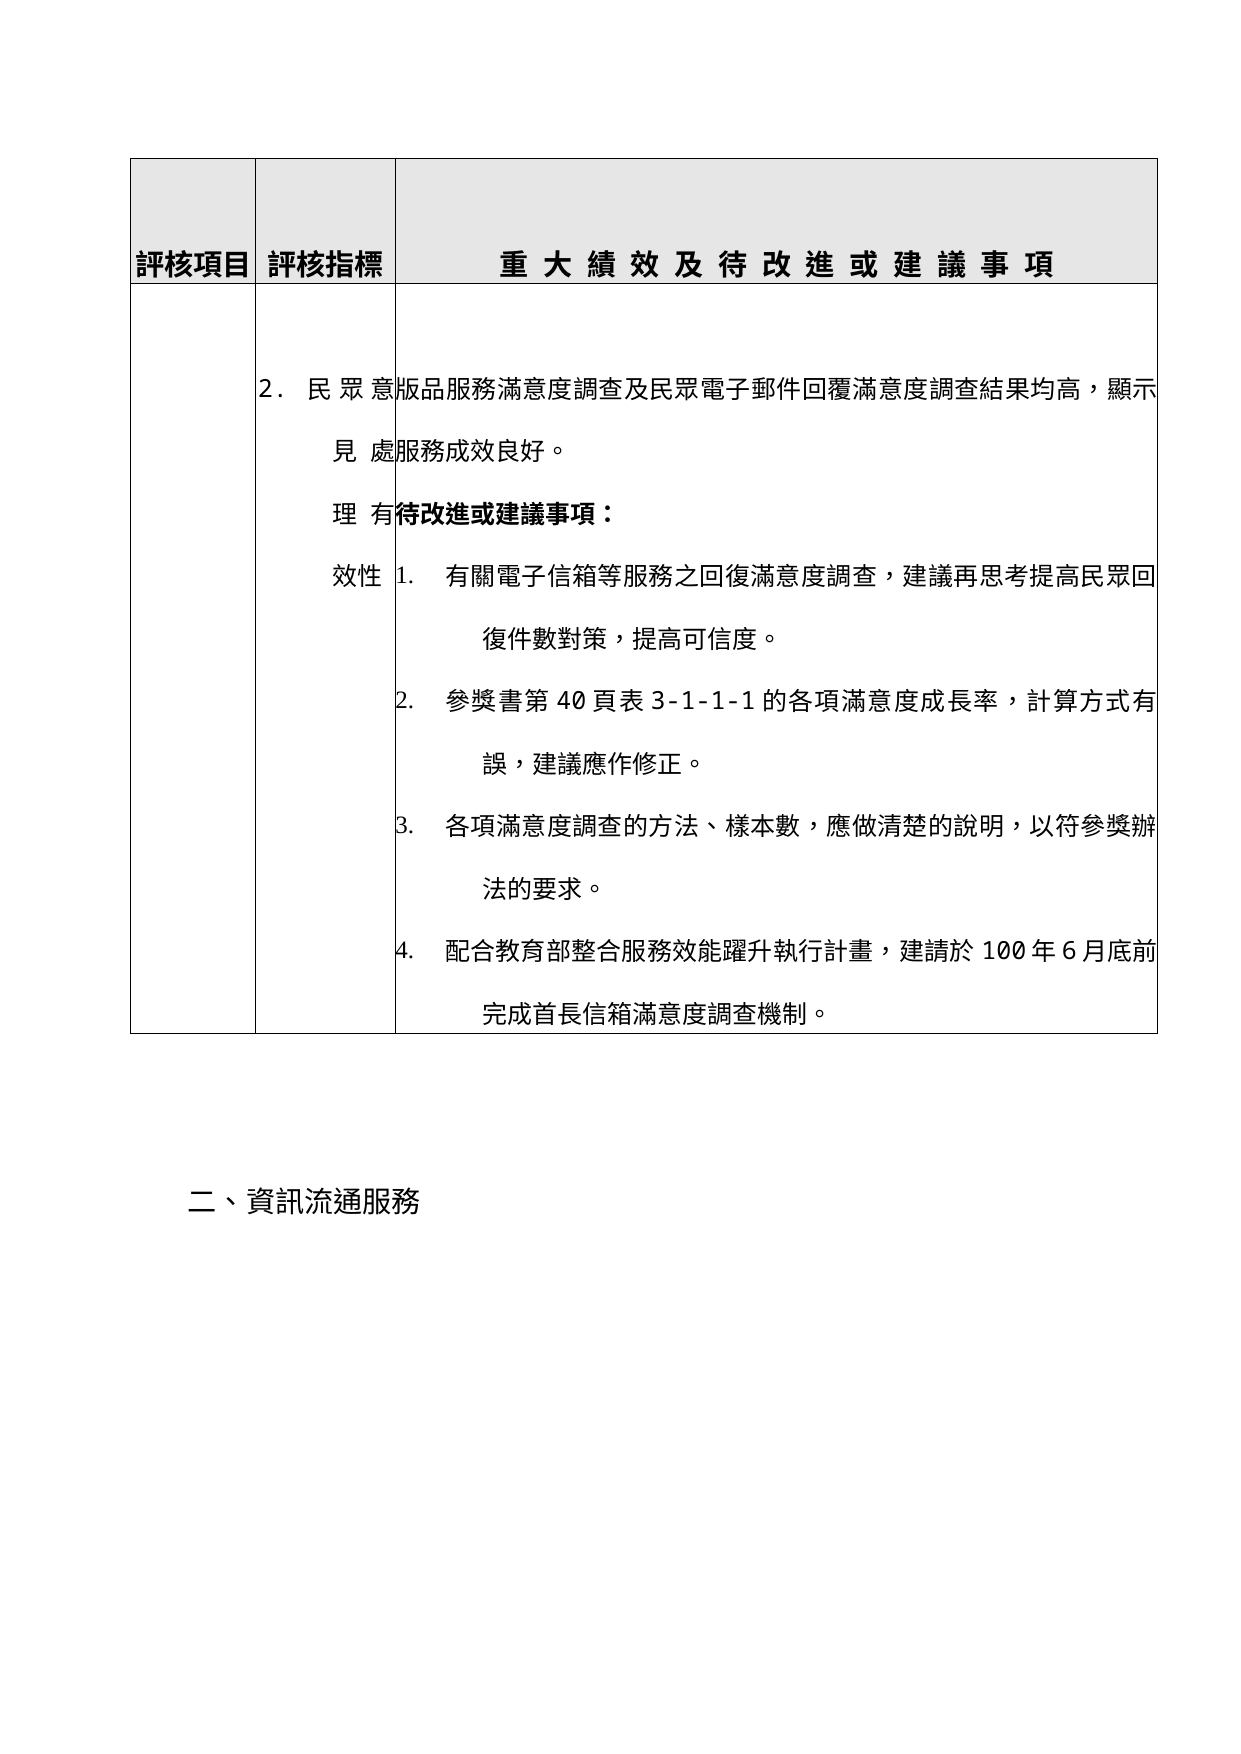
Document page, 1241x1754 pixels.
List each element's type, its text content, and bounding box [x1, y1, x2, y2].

table_cell 民眾滿意度 民眾意見處理有效性 [256, 284, 395, 1033]
table_header 重 大 績 效 及 待 改 進 或 建 議 事 項 [396, 159, 1157, 283]
table_cell 版品服務滿意度調查及民眾電子郵件回覆滿意度調查結果均高，顯示服務成效良好。 待改進或建議事項： 有關電子信箱等服務之回復滿意度調查，建議再思考提高民眾回復件數對策，提高可信度。 參獎書第40頁表3-1-1-1的各項滿意度成長率，計算方式有誤，建議應作修正。 各項滿意度調查的方法、樣本數，應做清楚的說明，以符參獎辦法的要求。 配合教育部整合服務效能躍升執行計畫，建請於100年6月底前完成首長信箱滿意度調查機制。 [396, 284, 1157, 1033]
text 二、資訊流通服務 [187, 1158, 1053, 1221]
table_header 評核項目 [131, 159, 255, 283]
table_cell [131, 284, 255, 1033]
table_header 評核指標 [256, 159, 395, 283]
